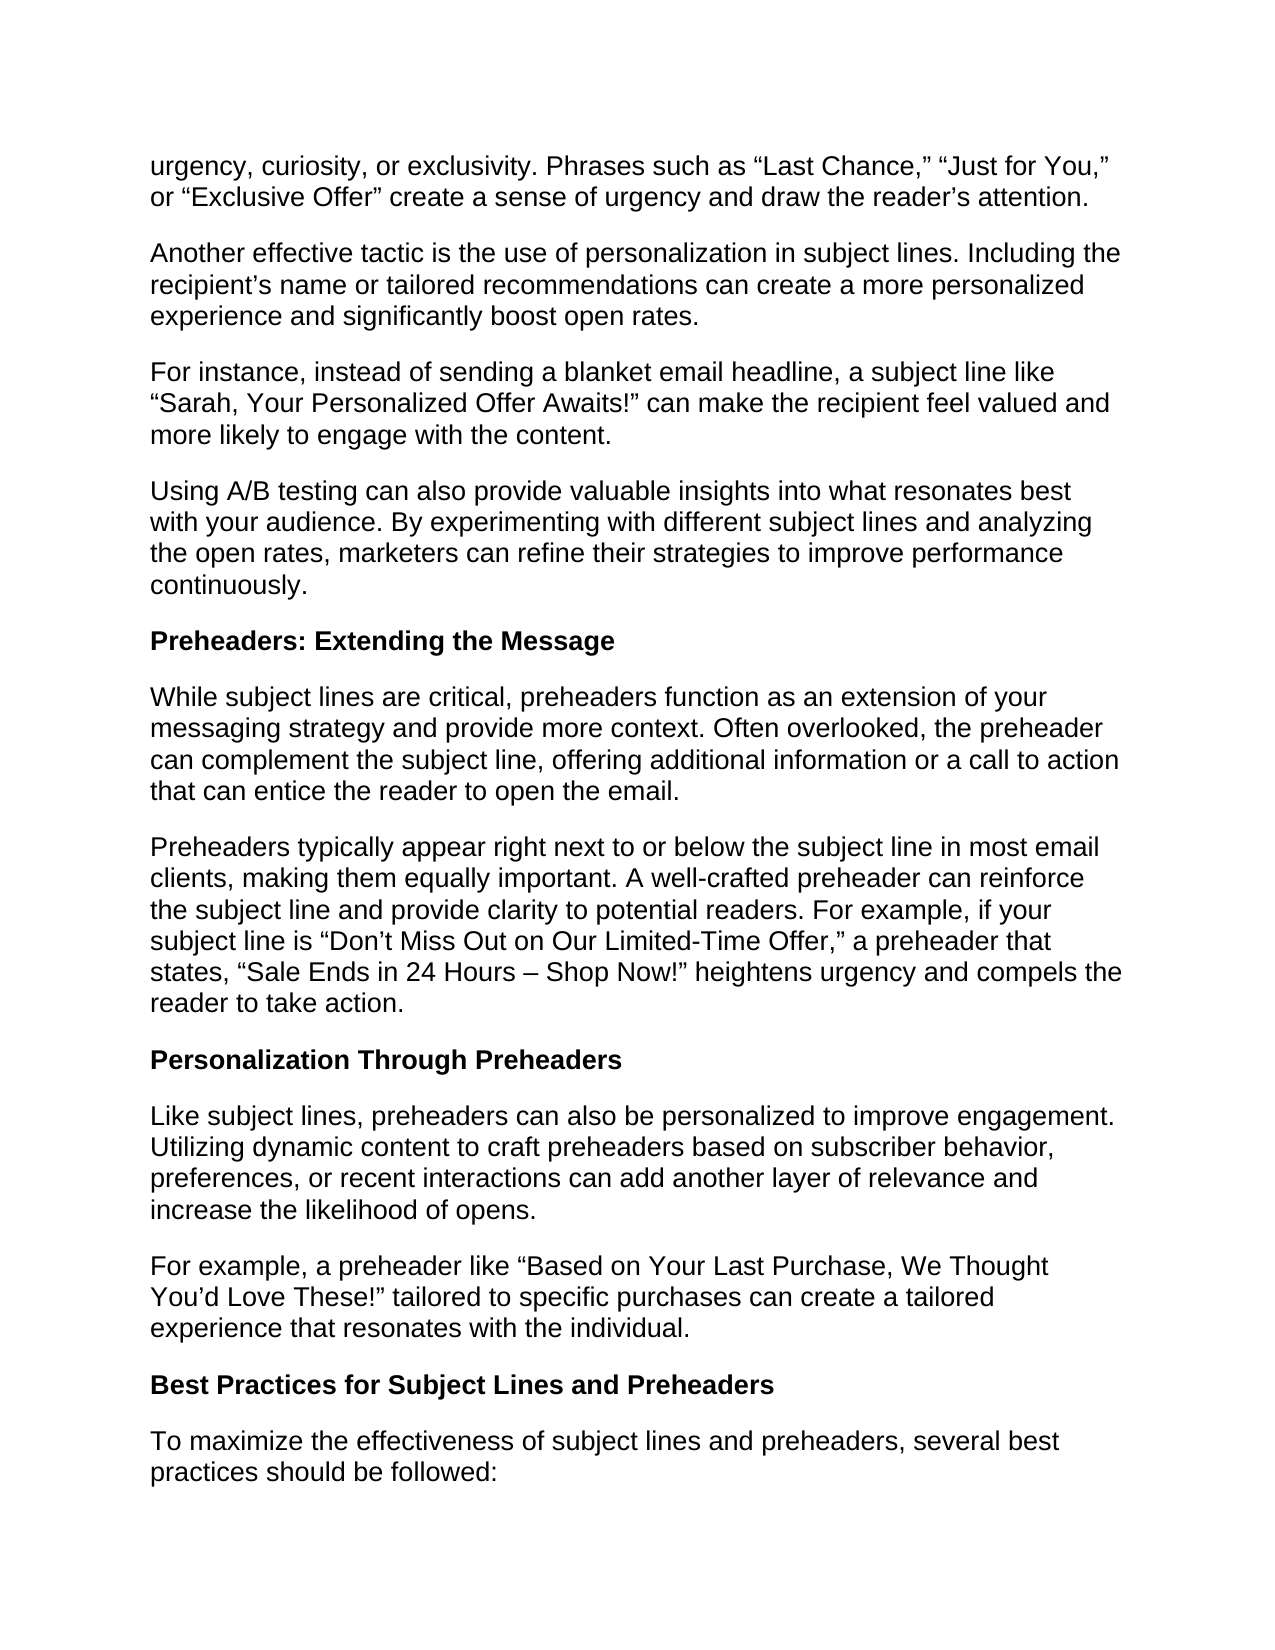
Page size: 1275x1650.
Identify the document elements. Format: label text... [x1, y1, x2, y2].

text Another effective tactic is the use of personalization in subject lines. Including the recipient’s name or tailored recommendations can create a more personalized experience and significantly boost open rates. [150, 237, 1125, 331]
text Using A/B testing can also provide valuable insights into what resonates best with your audience. By experimenting with different subject lines and analyzing the open rates, marketers can refine their strategies to improve performance continuously. [150, 475, 1125, 600]
text For example, a preheader like “Based on Your Last Purchase, We Thought You’d Love These!” tailored to specific purchases can create a tailored experience that resonates with the individual. [150, 1250, 1125, 1344]
text To maximize the effectiveness of subject lines and preheaders, several best practices should be followed: [150, 1425, 1125, 1487]
subtitle Preheaders: Extending the Message [150, 625, 1125, 656]
text While subject lines are critical, preheaders function as an extension of your messaging strategy and provide more context. Often overlooked, the preheader can complement the subject line, offering additional information or a call to action that can entice the reader to open the email. [150, 681, 1125, 806]
text For instance, instead of sending a blanket email headline, a subject line like “Sarah, Your Personalized Offer Awaits!” can make the recipient feel valued and more likely to engage with the content. [150, 356, 1125, 450]
subtitle Best Practices for Subject Lines and Preheaders [150, 1369, 1125, 1400]
subtitle Personalization Through Preheaders [150, 1044, 1125, 1075]
text Like subject lines, preheaders can also be personalized to improve engagement. Utilizing dynamic content to craft preheaders based on subscriber behavior, preferences, or recent interactions can add another layer of relevance and increase the likelihood of opens. [150, 1100, 1125, 1225]
text Preheaders typically appear right next to or below the subject line in most email clients, making them equally important. A well-crafted preheader can reinforce the subject line and provide clarity to potential readers. For example, if your subject line is “Don’t Miss Out on Our Limited-Time Offer,” a preheader that states, “Sale Ends in 24 Hours – Shop Now!” heightens urgency and compels the reader to take action. [150, 831, 1125, 1019]
text urgency, curiosity, or exclusivity. Phrases such as “Last Chance,” “Just for You,” or “Exclusive Offer” create a sense of urgency and draw the reader’s attention. [150, 150, 1125, 212]
